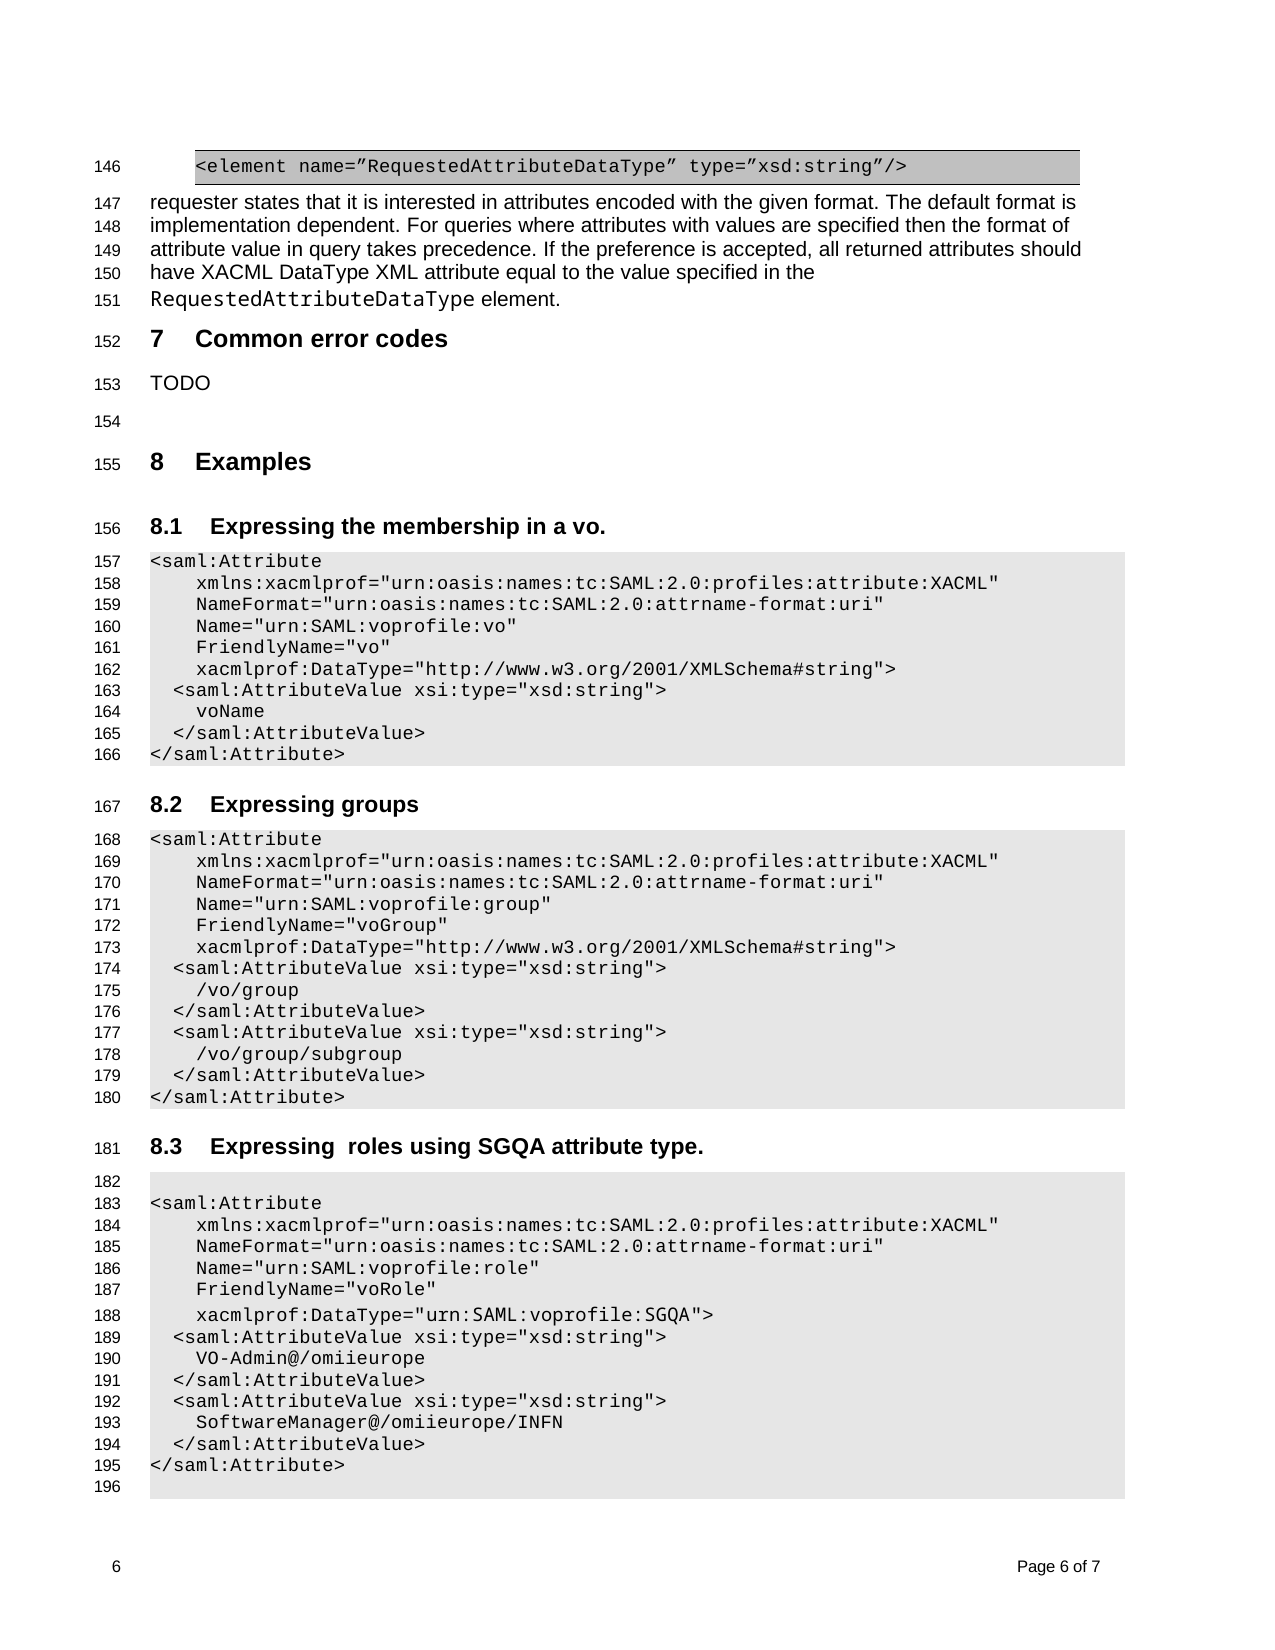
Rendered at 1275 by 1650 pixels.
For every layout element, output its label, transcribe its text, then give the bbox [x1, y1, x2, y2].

text xacmlprof:DataType="urn:SAML:voprofile:SGQA"> [150, 1301, 1125, 1327]
text FriendlyName="vo" [150, 637, 1125, 659]
text /vo/group/subgroup [150, 1044, 1125, 1066]
text <saml:Attribute [150, 1194, 1125, 1215]
text NameFormat="urn:oasis:names:tc:SAML:2.0:attrname-format:uri" [150, 1237, 1125, 1258]
text VO-Admin@/omiieurope [150, 1348, 1125, 1370]
text <saml:AttributeValue xsi:type="xsd:string"> [150, 1327, 1125, 1348]
text xacmlprof:DataType="http://www.w3.org/2001/XMLSchema#string"> [150, 659, 1125, 680]
subtitle Examples [150, 448, 1125, 476]
text NameFormat="urn:oasis:names:tc:SAML:2.0:attrname-format:uri" [150, 594, 1125, 616]
text Name="urn:SAML:voprofile:vo" [150, 616, 1125, 637]
text </saml:Attribute> [150, 1087, 1125, 1109]
text SoftwareManager@/omiieurope/INFN [150, 1413, 1125, 1434]
text xmlns:xacmlprof="urn:oasis:names:tc:SAML:2.0:profiles:attribute:XACML" [150, 573, 1125, 594]
text xmlns:xacmlprof="urn:oasis:names:tc:SAML:2.0:profiles:attribute:XACML" [150, 1215, 1125, 1237]
text FriendlyName="voGroup" [150, 916, 1125, 937]
text xacmlprof:DataType="http://www.w3.org/2001/XMLSchema#string"> [150, 937, 1125, 958]
text NameFormat="urn:oasis:names:tc:SAML:2.0:attrname-format:uri" [150, 873, 1125, 894]
text <element name=”RequestedAttributeDataType” type=”xsd:string”/> [195, 151, 1080, 184]
subtitle Expressing the membership in a vo. [150, 513, 1125, 539]
text </saml:AttributeValue> [150, 1370, 1125, 1391]
text </saml:AttributeValue> [150, 1066, 1125, 1087]
text Name="urn:SAML:voprofile:group" [150, 894, 1125, 916]
subtitle Common error codes [150, 324, 1125, 353]
text <saml:AttributeValue xsi:type="xsd:string"> [150, 680, 1125, 702]
text <saml:AttributeValue xsi:type="xsd:string"> [150, 958, 1125, 980]
text <saml:Attribute [150, 552, 1125, 573]
subtitle Expressing groups [150, 791, 1125, 817]
text </saml:Attribute> [150, 745, 1125, 766]
text voName [150, 702, 1125, 723]
text </saml:Attribute> [150, 1456, 1125, 1477]
text <saml:Attribute [150, 830, 1125, 851]
text requester states that it is interested in attributes encoded with the given format. The default format is implementation dependent. For queries where attributes with values are specified then the format of attribute value in query takes precedence. If the preference is accepted, all returned attributes should have XACML DataType XML attribute equal to the value specified in the RequestedAttributeDataType element. [150, 190, 1125, 313]
text Name="urn:SAML:voprofile:role" [150, 1258, 1125, 1279]
text xmlns:xacmlprof="urn:oasis:names:tc:SAML:2.0:profiles:attribute:XACML" [150, 851, 1125, 873]
subtitle Expressing roles using SGQA attribute type. [150, 1134, 1125, 1160]
text </saml:AttributeValue> [150, 1001, 1125, 1023]
text <saml:AttributeValue xsi:type="xsd:string"> [150, 1023, 1125, 1044]
text FriendlyName="voRole" [150, 1279, 1125, 1301]
text TODO [150, 371, 1125, 394]
text </saml:AttributeValue> [150, 723, 1125, 745]
text /vo/group [150, 980, 1125, 1001]
text <saml:AttributeValue xsi:type="xsd:string"> [150, 1391, 1125, 1413]
text </saml:AttributeValue> [150, 1434, 1125, 1456]
